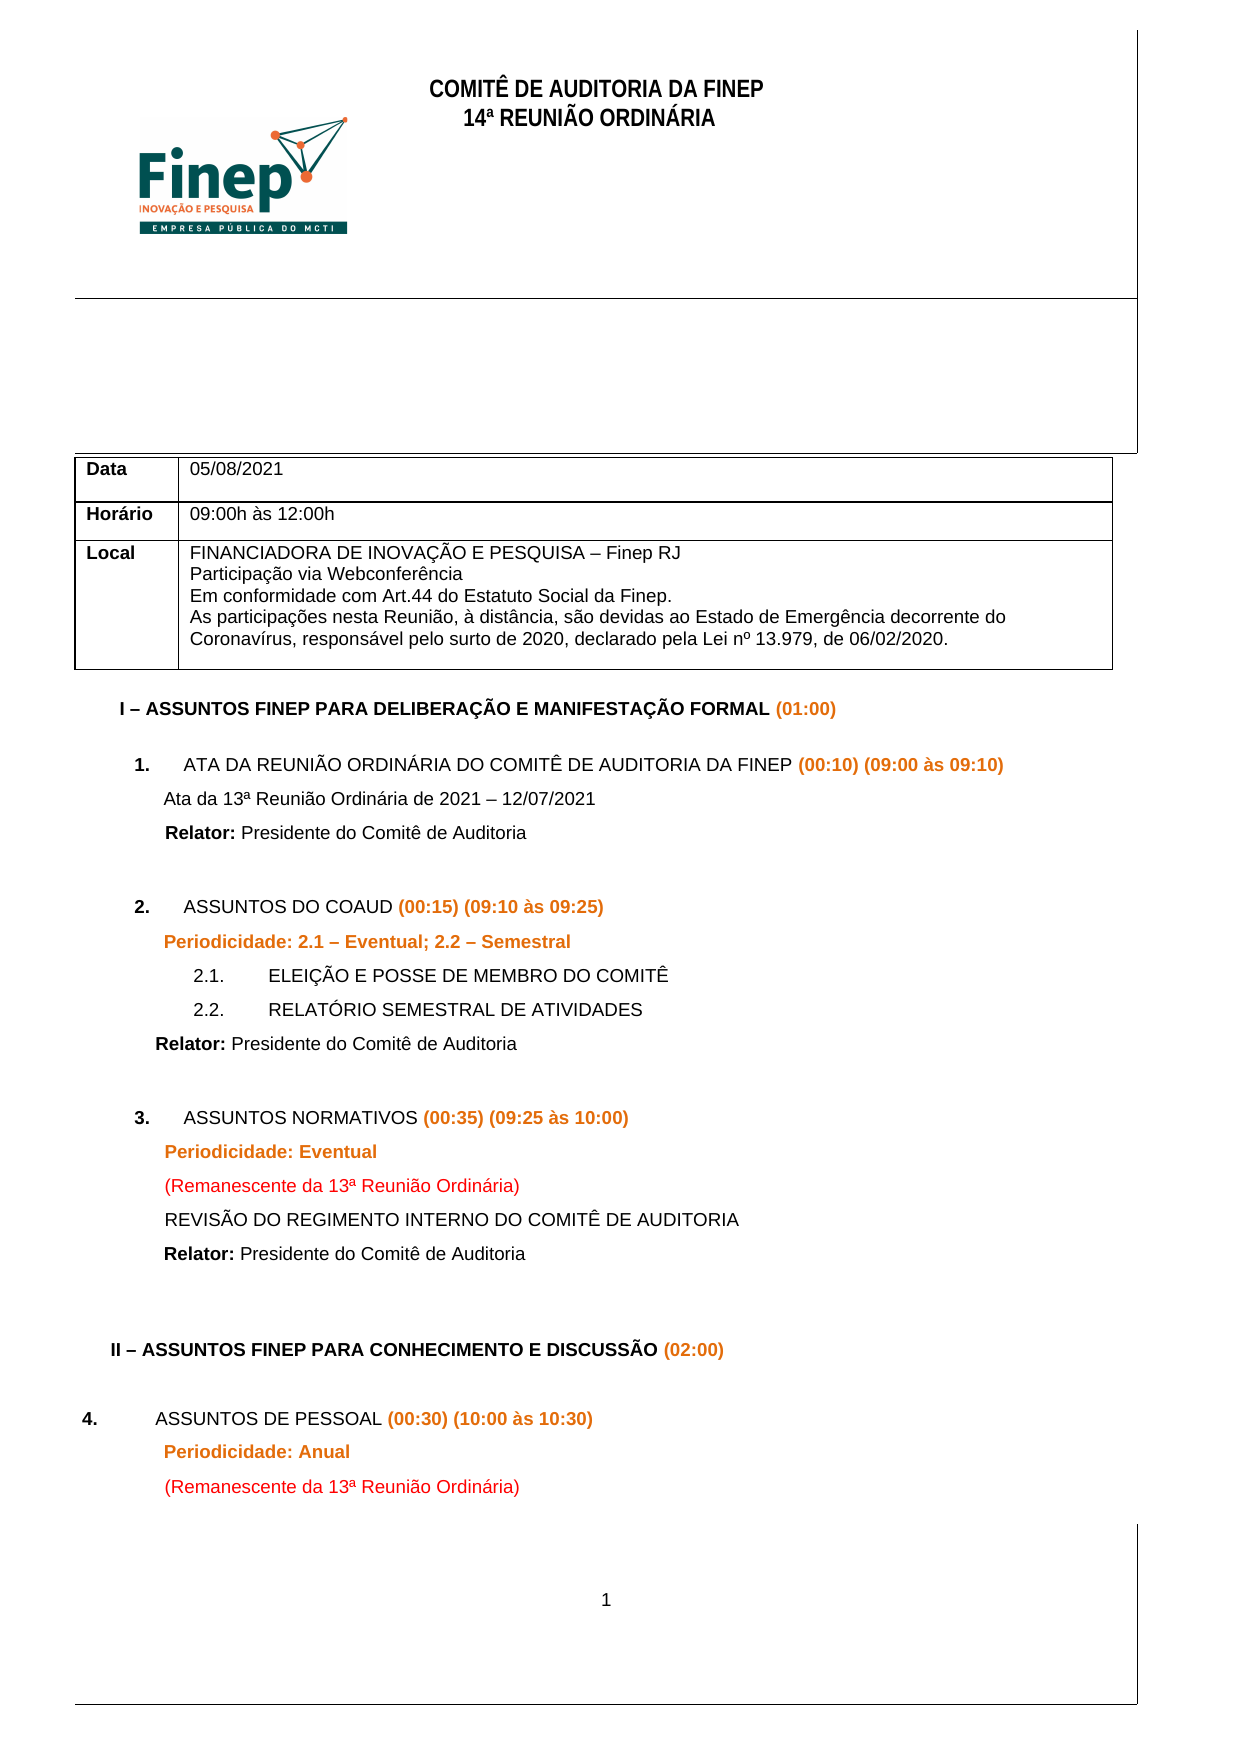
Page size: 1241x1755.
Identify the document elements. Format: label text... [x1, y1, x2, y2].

table_cell Local [76, 541, 178, 668]
text Periodicidade: Anual [164, 1441, 1123, 1463]
list ATA DA REUNIÃO ORDINÁRIA DO COMITÊ DE AUDITORIA DA FINEP (00:10) (09:00 às 09:10) [134, 754, 1123, 775]
text Periodicidade: Eventual [164, 1141, 1123, 1163]
text (Remanescente da 13ª Reunião Ordinária) [164, 1175, 1123, 1197]
text Relator: Presidente do Comitê de Auditoria [165, 822, 1123, 843]
text II – ASSUNTOS FINEP PARA CONHECIMENTO E DISCUSSÃO (02:00) [93, 1339, 1123, 1361]
list ASSUNTOS NORMATIVOS (00:35) (09:25 às 10:00) [134, 1107, 1123, 1128]
list ELEIÇÃO E POSSE DE MEMBRO DO COMITÊ [193, 964, 1123, 986]
text Relator: Presidente do Comitê de Auditoria [164, 1243, 1123, 1265]
table_cell FINANCIADORA DE INOVAÇÃO E PESQUISA – Finep RJ Participação via Webconferência Em conformidade com Art.44 do Estatuto Social da Finep. As participações nesta Reunião, à distância, são devidas ao Estado de Emergência decorrente do Coronavírus, responsável pelo surto de 2020, declarado pela Lei nº 13.979, de 06/02/2020. [179, 541, 1112, 668]
list ASSUNTOS DE PESSOAL (00:30) (10:00 às 10:30) [75, 1407, 1123, 1429]
text I – ASSUNTOS FINEP PARA DELIBERAÇÃO E MANIFESTAÇÃO FORMAL (01:00) [119, 698, 1123, 741]
text (Remanescente da 13ª Reunião Ordinária) [164, 1475, 1123, 1497]
text Ata da 13ª Reunião Ordinária de 2021 – 12/07/2021 [75, 788, 1123, 809]
text REVISÃO DO REGIMENTO INTERNO DO COMITÊ DE AUDITORIA [164, 1209, 1123, 1231]
table_header Data [76, 458, 178, 501]
table_cell Horário [76, 503, 178, 540]
table_header 05/08/2021 [179, 458, 1112, 501]
list ASSUNTOS DO COAUD (00:15) (09:10 às 09:25) [134, 896, 1123, 918]
text Relator: Presidente do Comitê de Auditoria [75, 1033, 1123, 1054]
table_cell 09:00h às 12:00h [179, 503, 1112, 540]
text Periodicidade: 2.1 – Eventual; 2.2 – Semestral [151, 930, 1123, 952]
list RELATÓRIO SEMESTRAL DE ATIVIDADES [193, 998, 1123, 1020]
